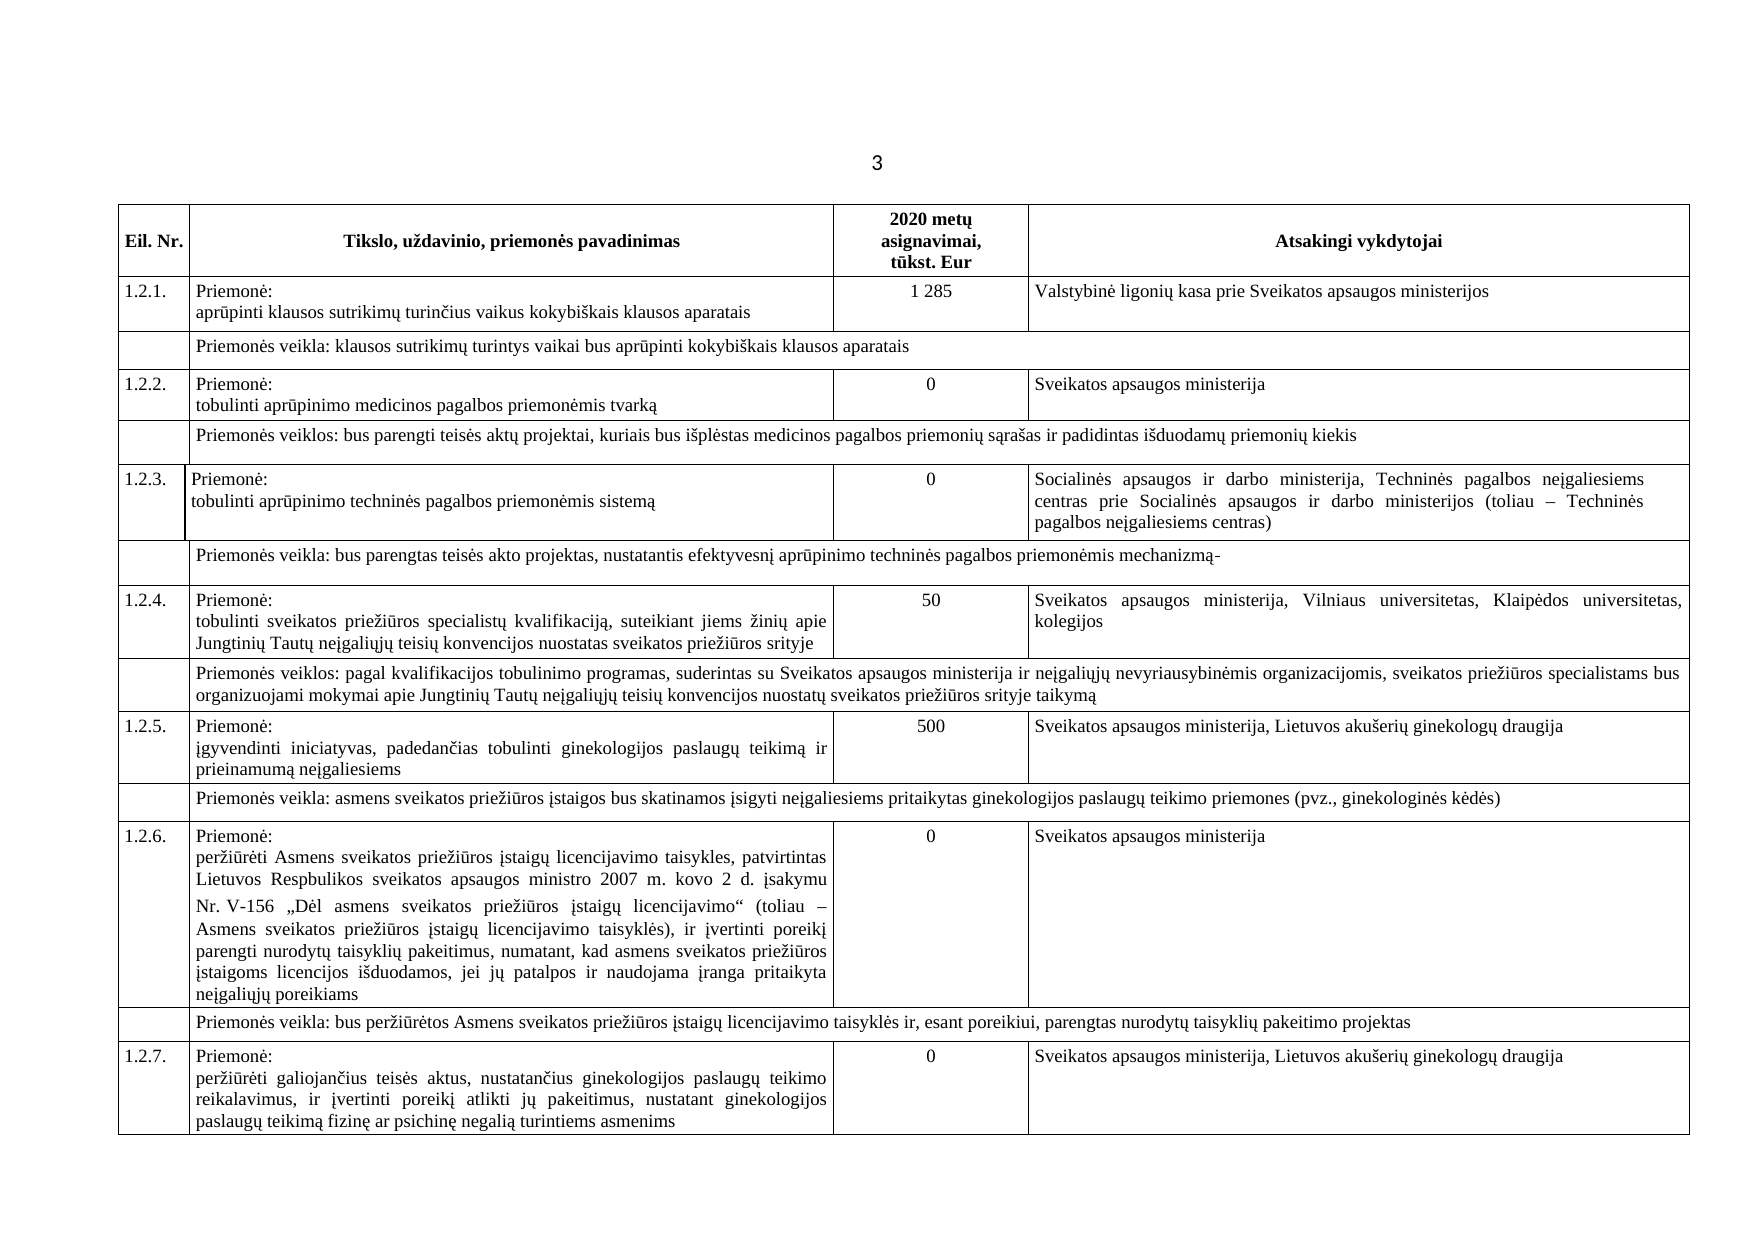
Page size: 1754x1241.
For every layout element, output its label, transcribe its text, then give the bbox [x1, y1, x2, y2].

table_cell Sveikatos apsaugos ministerija [1029, 822, 1689, 1007]
table_cell 1.2.4. [119, 586, 189, 658]
table_cell 1.2.2. [119, 370, 189, 419]
table_cell Priemonės veikla: klausos sutrikimų turintys vaikai bus aprūpinti kokybiškais klausos aparatais [190, 332, 1689, 368]
table_header Atsakingi vykdytojai [1029, 205, 1689, 276]
table_cell Sveikatos apsaugos ministerija, Vilniaus universitetas, Klaipėdos universitetas, kolegijos [1029, 586, 1689, 658]
table_cell Priemonė: tobulinti aprūpinimo medicinos pagalbos priemonėmis tvarką [190, 370, 833, 419]
table_cell Priemonė: tobulinti sveikatos priežiūros specialistų kvalifikaciją, suteikiant jiems žinių apie Jungtinių Tautų neįgaliųjų teisių konvencijos nuostatas sveikatos priežiūros srityje [190, 586, 833, 658]
table_cell [119, 421, 189, 464]
table_cell 0 [834, 822, 1028, 1007]
table_cell Priemonės veikla: asmens sveikatos priežiūros įstaigos bus skatinamos įsigyti neįgaliesiems pritaikytas ginekologijos paslaugų teikimo priemones (pvz., ginekologinės kėdės) [190, 784, 1689, 821]
table_cell Sveikatos apsaugos ministerija, Lietuvos akušerių ginekologų draugija [1029, 712, 1689, 783]
table_cell 0 [834, 370, 1028, 419]
table_cell Priemonės veikla: bus parengtas teisės akto projektas, nustatantis efektyvesnį aprūpinimo techninės pagalbos priemonėmis mechanizmą [190, 541, 1689, 584]
table_cell 0 [834, 1042, 1028, 1134]
table_cell Valstybinė ligonių kasa prie Sveikatos apsaugos ministerijos [1029, 277, 1689, 331]
table_cell [119, 541, 189, 584]
table_cell Priemonės veiklos: pagal kvalifikacijos tobulinimo programas, suderintas su Sveikatos apsaugos ministerija ir neįgaliųjų nevyriausybinėmis organizacijomis, sveikatos priežiūros specialistams bus organizuojami mokymai apie Jungtinių Tautų neįgaliųjų teisių konvencijos nuostatų sveikatos priežiūros srityje taikymą [190, 659, 1689, 711]
table_cell Priemonė: įgyvendinti iniciatyvas, padedančias tobulinti ginekologijos paslaugų teikimą ir prieinamumą neįgaliesiems [190, 712, 833, 783]
table_cell [119, 784, 189, 821]
table_cell Sveikatos apsaugos ministerija [1029, 370, 1689, 419]
table_cell [119, 1008, 189, 1041]
table_cell Sveikatos apsaugos ministerija, Lietuvos akušerių ginekologų draugija [1029, 1042, 1689, 1134]
table_cell 1.2.5. [119, 712, 189, 783]
table_cell Priemonė: tobulinti aprūpinimo techninės pagalbos priemonėmis sistemą [186, 465, 833, 540]
table_cell 0 [834, 465, 1028, 540]
table_header Eil. Nr. [119, 205, 189, 276]
table_cell 1.2.7. [119, 1042, 189, 1134]
table_cell [119, 659, 189, 711]
table_cell Priemonė: aprūpinti klausos sutrikimų turinčius vaikus kokybiškais klausos aparatais [190, 277, 833, 331]
table_header Tikslo, uždavinio, priemonės pavadinimas [190, 205, 833, 276]
table_cell 1.2.1. [119, 277, 189, 331]
table_cell 500 [834, 712, 1028, 783]
table_cell 1 285 [834, 277, 1028, 331]
table_header 2020 metų asignavimai, tūkst. Eur [834, 205, 1028, 276]
table_cell 50 [834, 586, 1028, 658]
table_cell 1.2.3. [119, 465, 184, 540]
table_cell Socialinės apsaugos ir darbo ministerija, Techninės pagalbos neįgaliesiems centras prie Socialinės apsaugos ir darbo ministerijos (toliau – Techninės pagalbos neįgaliesiems centras) [1029, 465, 1689, 540]
table_cell Priemonė: peržiūrėti galiojančius teisės aktus, nustatančius ginekologijos paslaugų teikimo reikalavimus, ir įvertinti poreikį atlikti jų pakeitimus, nustatant ginekologijos paslaugų teikimą fizinę ar psichinę negalią turintiems asmenims [190, 1042, 833, 1134]
table_cell 1.2.6. [119, 822, 189, 1007]
table_cell Priemonė: peržiūrėti Asmens sveikatos priežiūros įstaigų licencijavimo taisykles, patvirtintas Lietuvos Respbulikos sveikatos apsaugos ministro 2007 m. kovo 2 d. įsakymu Nr. V-156 „Dėl asmens sveikatos priežiūros įstaigų licencijavimo“ (toliau – Asmens sveikatos priežiūros įstaigų licencijavimo taisyklės), ir įvertinti poreikį parengti nurodytų taisyklių pakeitimus, numatant, kad asmens sveikatos priežiūros įstaigoms licencijos išduodamos, jei jų patalpos ir naudojama įranga pritaikyta neįgaliųjų poreikiams [190, 822, 833, 1007]
table_cell Priemonės veikla: bus peržiūrėtos Asmens sveikatos priežiūros įstaigų licencijavimo taisyklės ir, esant poreikiui, parengtas nurodytų taisyklių pakeitimo projektas [190, 1008, 1689, 1041]
table_cell [119, 332, 189, 368]
table_cell Priemonės veiklos: bus parengti teisės aktų projektai, kuriais bus išplėstas medicinos pagalbos priemonių sąrašas ir padidintas išduodamų priemonių kiekis [190, 421, 1689, 464]
